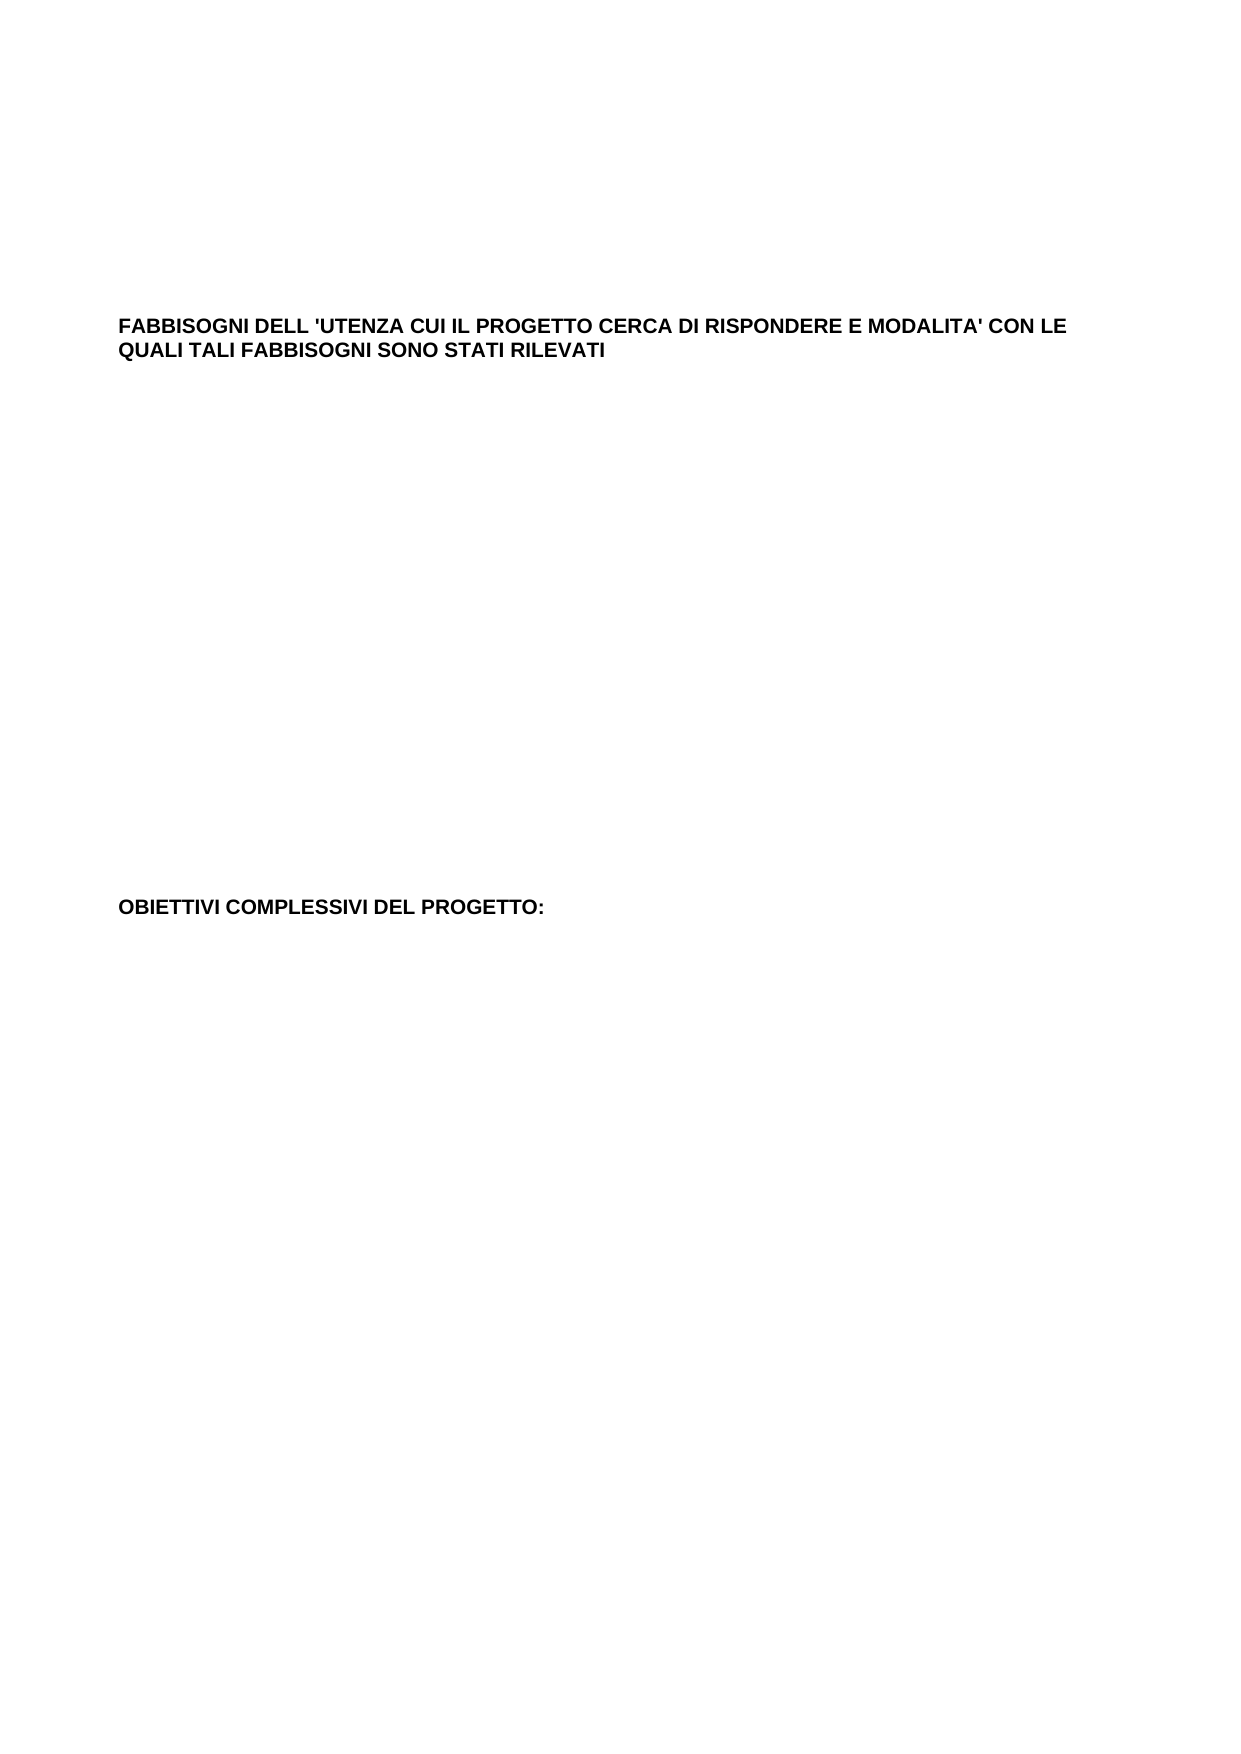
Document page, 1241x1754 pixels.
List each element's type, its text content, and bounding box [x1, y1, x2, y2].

text FABBISOGNI DELL 'UTENZA CUI IL PROGETTO CERCA DI RISPONDERE E MODALITA' CON LE QUALI TALI FABBISOGNI SONO STATI RILEVATI [118, 314, 1122, 362]
text OBIETTIVI COMPLESSIVI DEL PROGETTO: [118, 894, 1122, 918]
